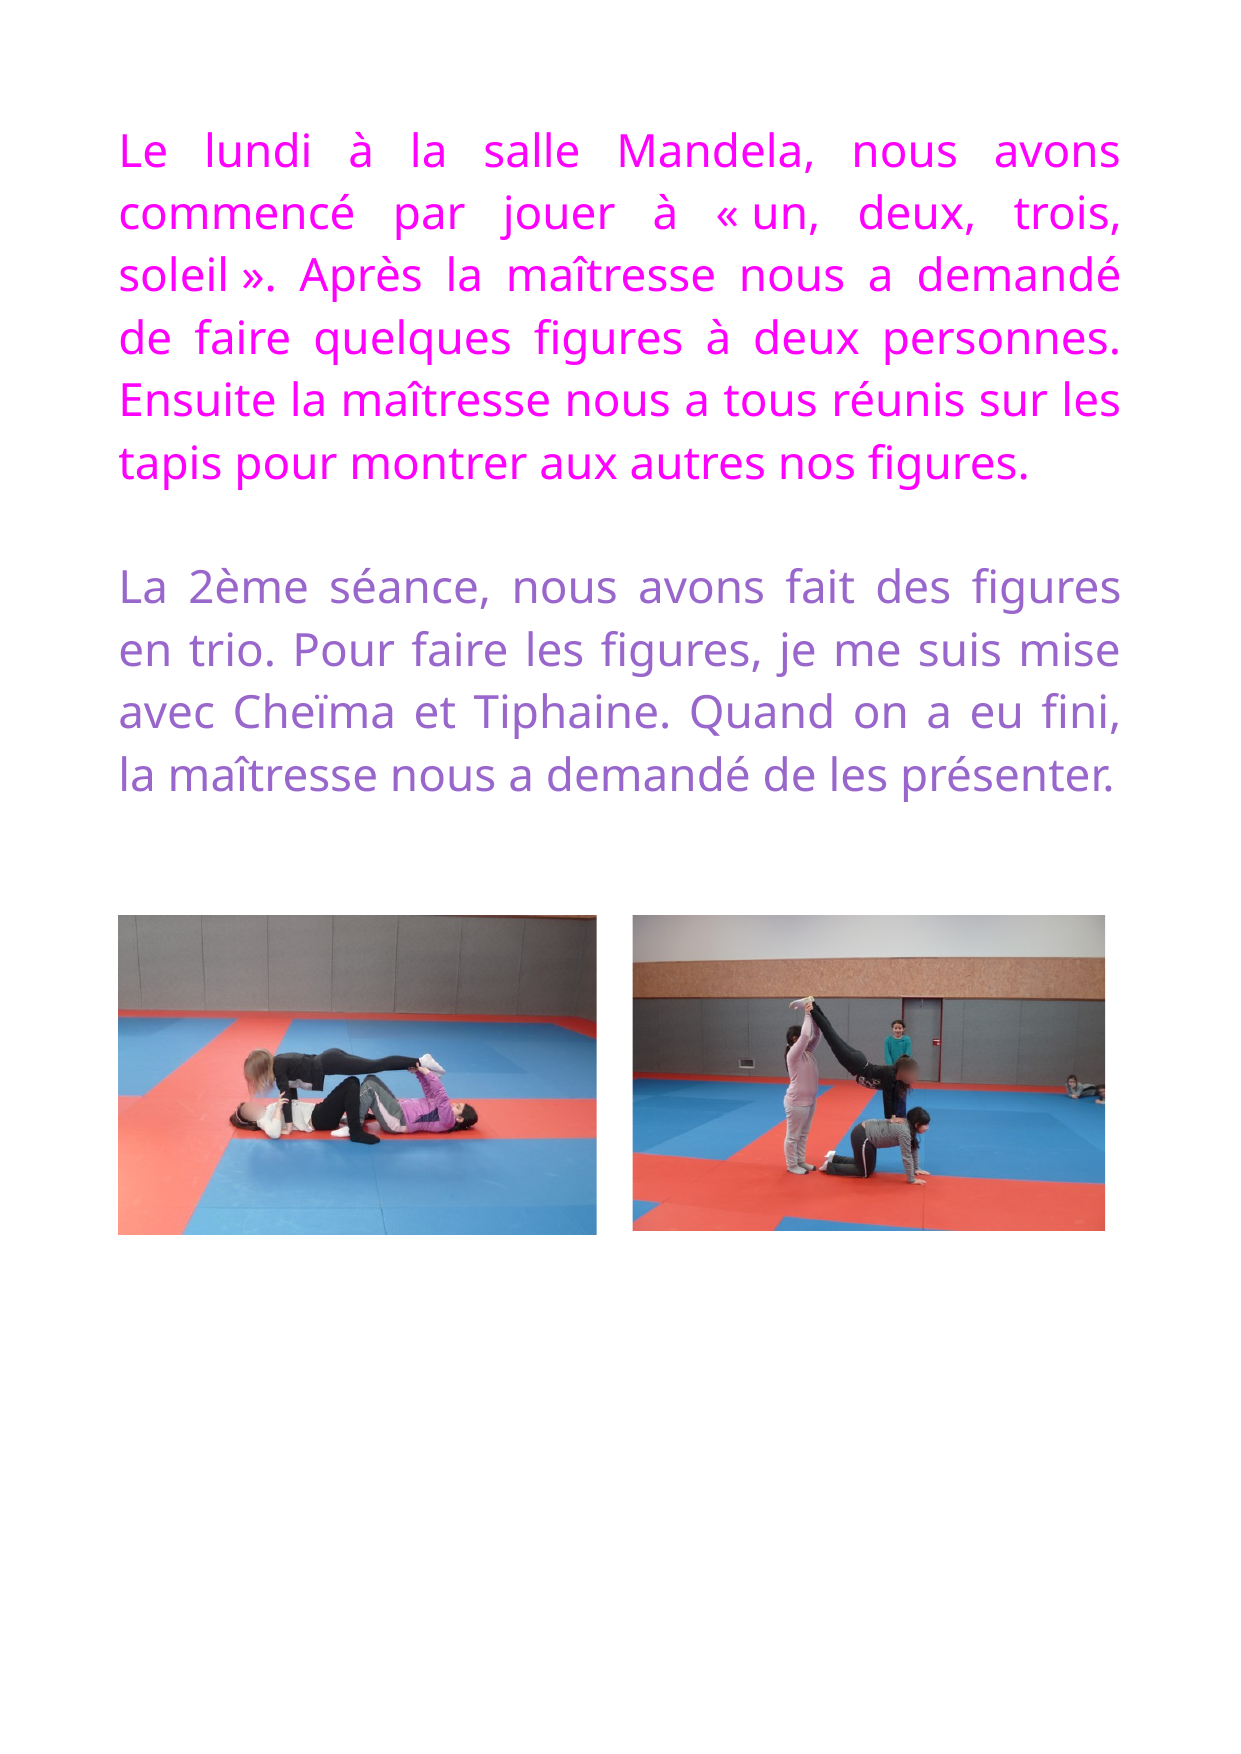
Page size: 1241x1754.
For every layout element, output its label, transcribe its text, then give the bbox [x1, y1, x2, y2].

text Le lundi à la salle Mandela, nous avons commencé par jouer à « un, deux, trois, soleil ». Après la maîtresse nous a demandé de faire quelques figures à deux personnes. Ensuite la maîtresse nous a tous réunis sur les tapis pour montrer aux autres nos figures. [118, 118, 1122, 492]
text La 2ème séance, nous avons fait des figures en trio. Pour faire les figures, je me suis mise avec Cheïma et Tiphaine. Quand on a eu fini, la maîtresse nous a demandé de les présenter. [118, 555, 1122, 804]
